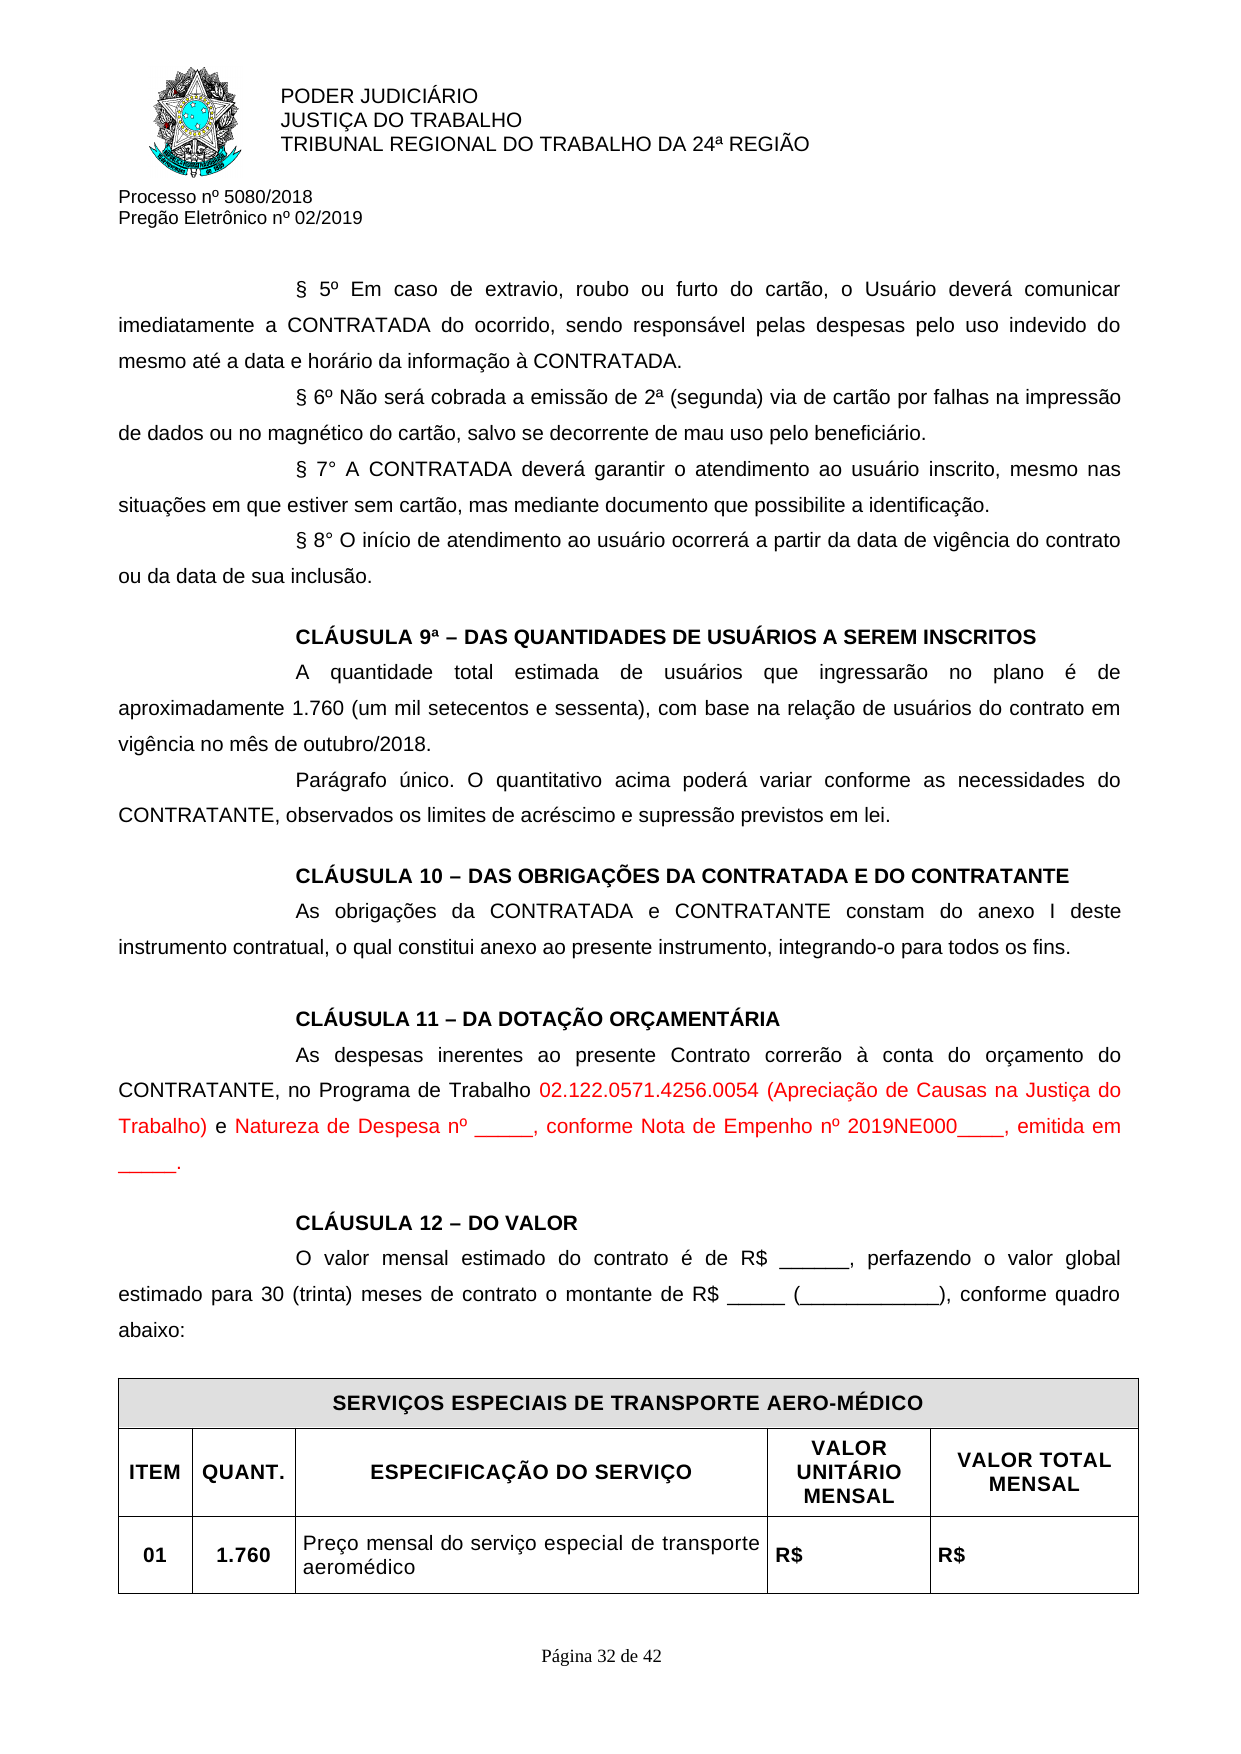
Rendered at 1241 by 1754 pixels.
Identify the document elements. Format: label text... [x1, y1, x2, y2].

text O valor mensal estimado do contrato é de R$ ______, perfazendo o valor global estimado para 30 (trinta) meses de contrato o montante de R$ _____ (____________), conforme quadro abaixo: [118, 1246, 1122, 1341]
text CLÁUSULA 9ª – DAS QUANTIDADES DE USUÁRIOS A SEREM INSCRITOS [118, 625, 1122, 649]
table_cell R$ [931, 1517, 1138, 1593]
text CLÁUSULA 12 – DO VALOR [118, 1211, 1122, 1235]
table_cell R$ [768, 1517, 930, 1593]
table_cell VALOR TOTAL MENSAL [931, 1429, 1138, 1516]
text § 6º Não será cobrada a emissão de 2ª (segunda) via de cartão por falhas na impressão de dados ou no magnético do cartão, salvo se decorrente de mau uso pelo beneficiário. [118, 384, 1122, 444]
text As obrigações da CONTRATADA e CONTRATANTE constam do anexo I deste instrumento contratual, o qual constitui anexo ao presente instrumento, integrando-o para todos os fins. [118, 899, 1122, 958]
table_cell 01 [119, 1517, 192, 1593]
text § 8° O início de atendimento ao usuário ocorrerá a partir da data de vigência do contrato ou da data de sua inclusão. [118, 528, 1122, 588]
text As despesas inerentes ao presente Contrato correrão à conta do orçamento do CONTRATANTE, no Programa de Trabalho 02.122.0571.4256.0054 (Apreciação de Causas na Justiça do Trabalho) e Natureza de Despesa nº _____, conforme Nota de Empenho nº 2019NE000____, emitida em _____. [118, 1042, 1122, 1174]
table_cell Preço mensal do serviço especial de transporte aeromédico [296, 1517, 767, 1593]
text CLÁUSULA 11 – DA DOTAÇÃO ORÇAMENTÁRIA [118, 1006, 1131, 1030]
text CLÁUSULA 10 – DAS OBRIGAÇÕES DA CONTRATADA E DO CONTRATANTE [118, 864, 1122, 888]
picture [148, 66, 243, 178]
table_cell QUANT. [193, 1429, 295, 1516]
table_cell ESPECIFICAÇÃO DO SERVIÇO [296, 1429, 767, 1516]
table_cell 1.760 [193, 1517, 295, 1593]
table_header SERVIÇOS ESPECIAIS DE TRANSPORTE AERO-MÉDICO [119, 1379, 1138, 1427]
table_cell ITEM [119, 1429, 192, 1516]
text Parágrafo único. O quantitativo acima poderá variar conforme as necessidades do CONTRATANTE, observados os limites de acréscimo e supressão previstos em lei. [118, 767, 1122, 827]
text § 5º Em caso de extravio, roubo ou furto do cartão, o Usuário deverá comunicar imediatamente a CONTRATADA do ocorrido, sendo responsável pelas despesas pelo uso indevido do mesmo até a data e horário da informação à CONTRATADA. [118, 277, 1122, 373]
text § 7° A CONTRATADA deverá garantir o atendimento ao usuário inscrito, mesmo nas situações em que estiver sem cartão, mas mediante documento que possibilite a identificação. [118, 456, 1122, 516]
text A quantidade total estimada de usuários que ingressarão no plano é de aproximadamente 1.760 (um mil setecentos e sessenta), com base na relação de usuários do contrato em vigência no mês de outubro/2018. [118, 659, 1122, 755]
table_cell VALOR UNITÁRIO MENSAL [768, 1429, 930, 1516]
